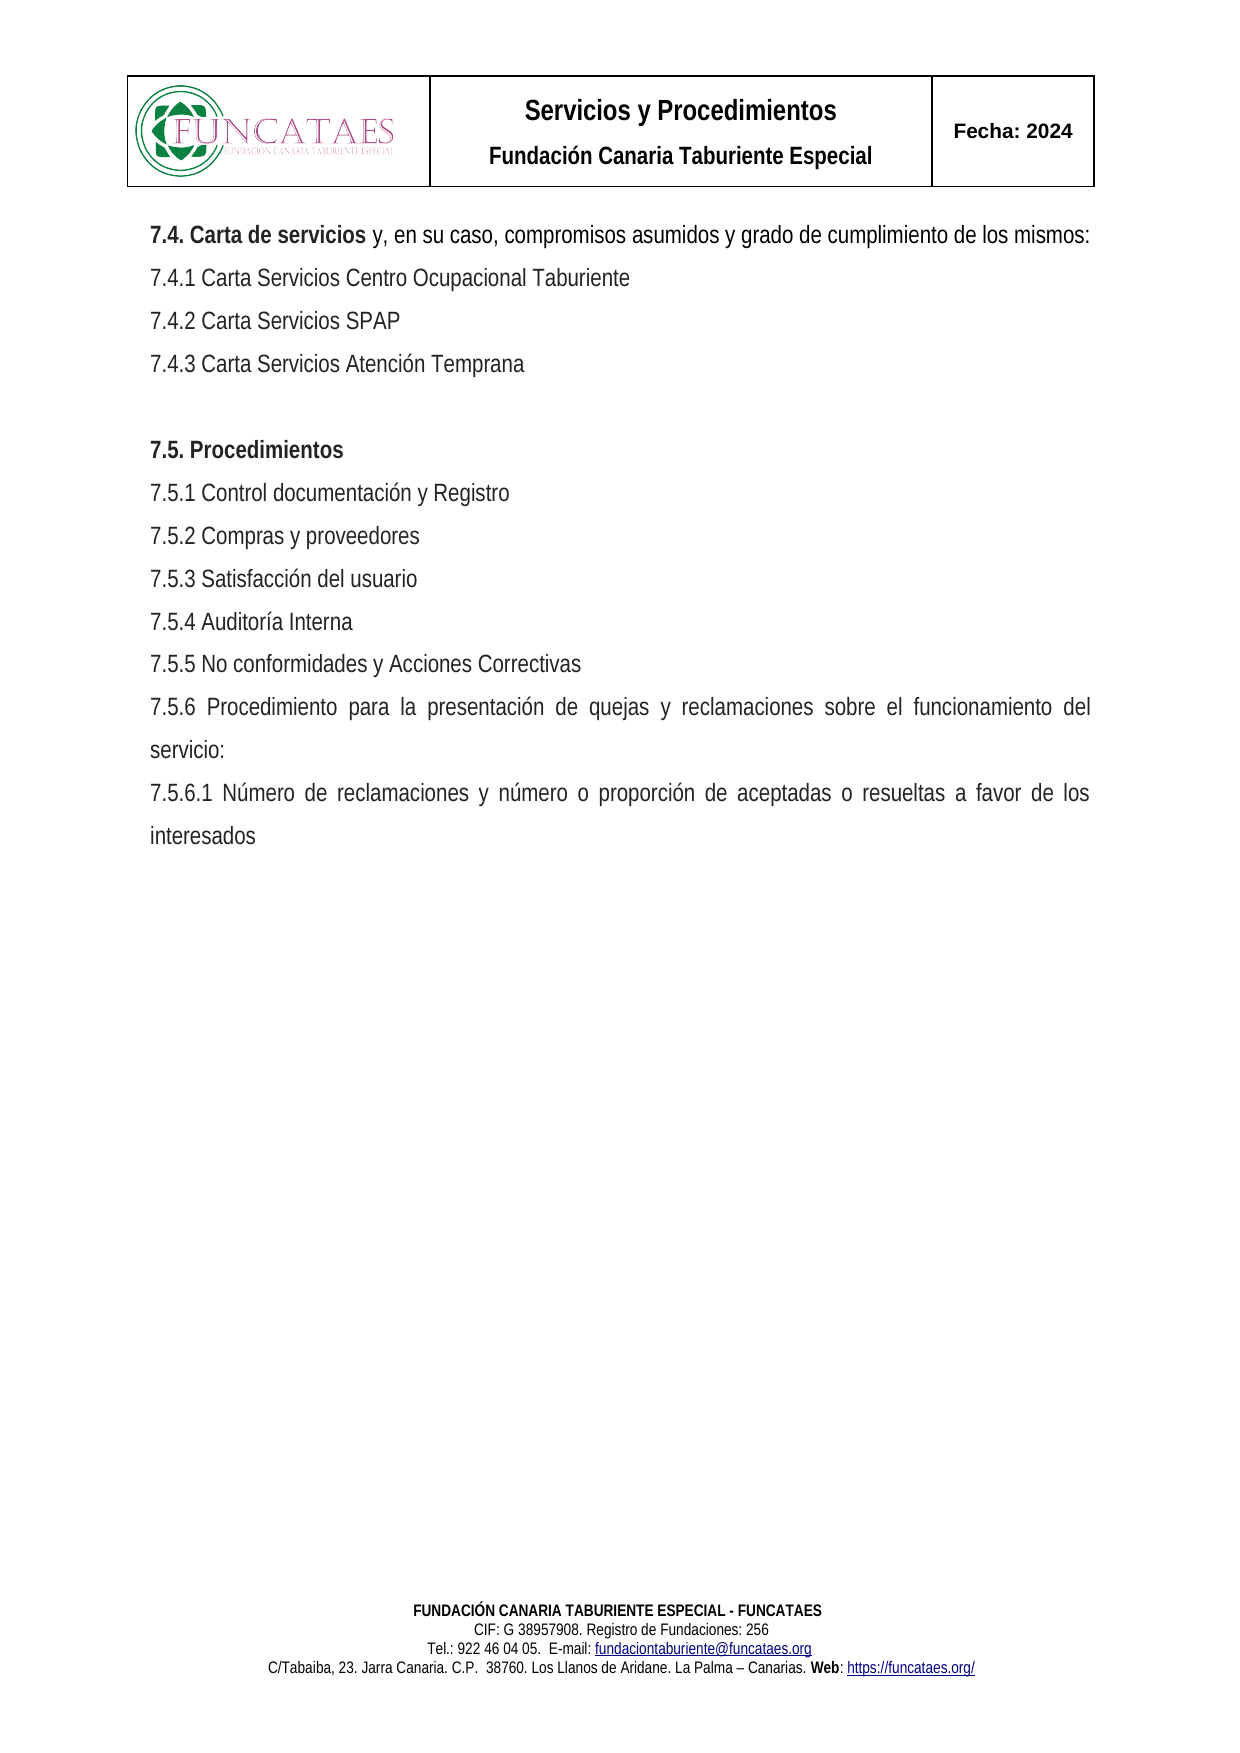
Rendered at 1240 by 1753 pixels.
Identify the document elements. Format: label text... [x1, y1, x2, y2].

text 7.5.6.1 Número de reclamaciones y número o proporción de aceptadas o resueltas a favor de los interesados [150, 778, 1093, 850]
text 7.5.4 Auditoría Interna [150, 606, 1093, 635]
text 7.5.3 Satisfacción del usuario [150, 563, 1093, 592]
text 7.4.2 Carta Servicios SPAP [150, 306, 1093, 334]
text 7.5.6 Procedimiento para la presentación de quejas y reclamaciones sobre el funcionamiento del servicio: [150, 692, 1093, 764]
text 7.4.1 Carta Servicios Centro Ocupacional Taburiente [150, 263, 1093, 292]
text 7.5.1 Control documentación y Registro [150, 478, 1093, 506]
text 7.5.2 Compras y proveedores [150, 521, 1093, 549]
text 7.5.5 No conformidades y Acciones Correctivas [150, 649, 1093, 678]
text 7.5. Procedimientos [150, 435, 1093, 463]
text 7.4. Carta de servicios y, en su caso, compromisos asumidos y grado de cumplimiento de los mismos: [150, 220, 1093, 249]
text 7.4.3 Carta Servicios Atención Temprana [150, 349, 1093, 377]
